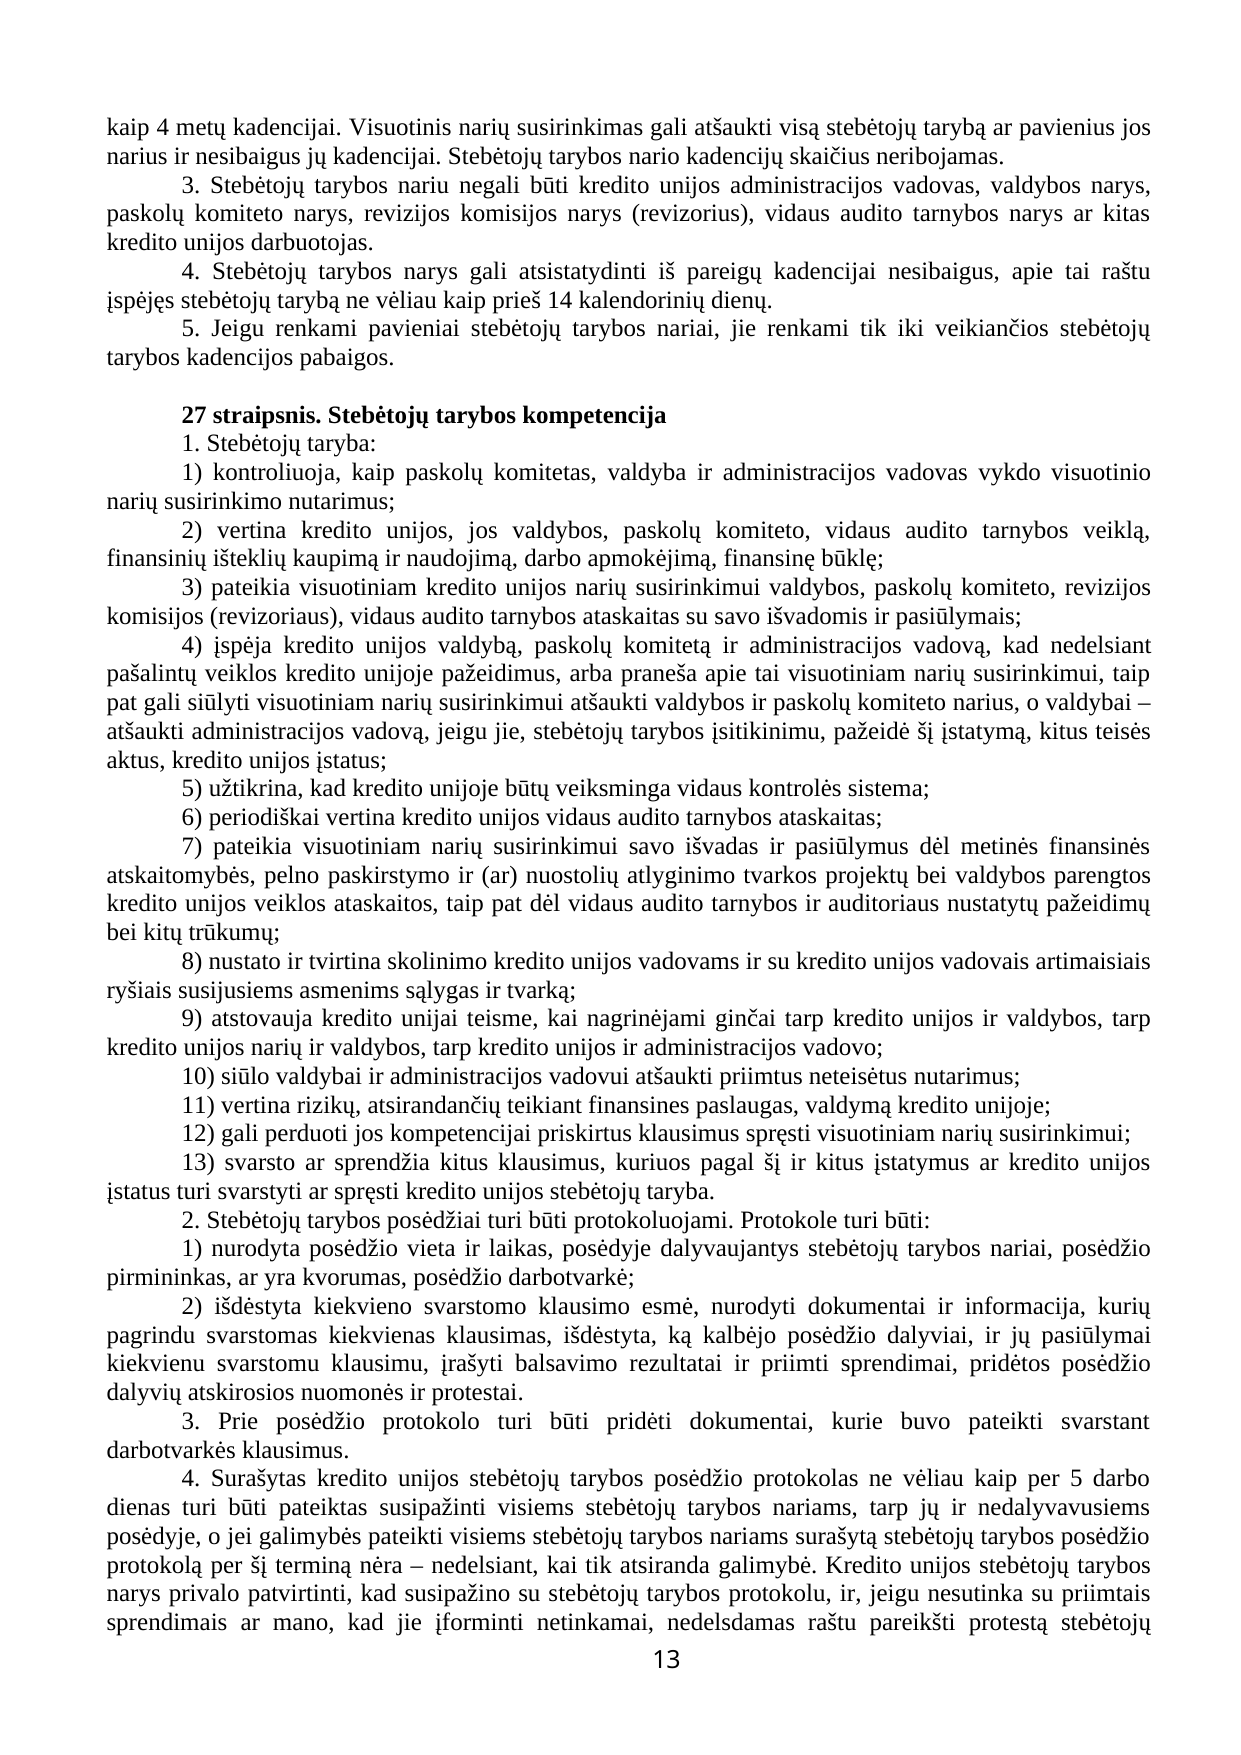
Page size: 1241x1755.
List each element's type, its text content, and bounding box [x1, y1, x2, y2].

text 1) kontroliuoja, kaip paskolų komitetas, valdyba ir administracijos vadovas vykdo visuotinio narių susirinkimo nutarimus; [106, 457, 1152, 515]
text 12) gali perduoti jos kompetencijai priskirtus klausimus spręsti visuotiniam narių susirinkimui; [106, 1118, 1152, 1147]
text 2. Stebėtojų tarybos posėdžiai turi būti protokoluojami. Protokole turi būti: [106, 1205, 1152, 1233]
text 8) nustato ir tvirtina skolinimo kredito unijos vadovams ir su kredito unijos vadovais artimaisiais ryšiais susijusiems asmenims sąlygas ir tvarką; [106, 946, 1152, 1003]
text 13) svarsto ar sprendžia kitus klausimus, kuriuos pagal šį ir kitus įstatymus ar kredito unijos įstatus turi svarstyti ar spręsti kredito unijos stebėtojų taryba. [106, 1147, 1152, 1205]
text 4. Stebėtojų tarybos narys gali atsistatydinti iš pareigų kadencijai nesibaigus, apie tai raštu įspėjęs stebėtojų tarybą ne vėliau kaip prieš 14 kalendorinių dienų. [106, 256, 1152, 313]
text 3) pateikia visuotiniam kredito unijos narių susirinkimui valdybos, paskolų komiteto, revizijos komisijos (revizoriaus), vidaus audito tarnybos ataskaitas su savo išvadomis ir pasiūlymais; [106, 572, 1152, 630]
text 5. Jeigu renkami pavieniai stebėtojų tarybos nariai, jie renkami tik iki veikiančios stebėtojų tarybos kadencijos pabaigos. [106, 313, 1152, 371]
text 10) siūlo valdybai ir administracijos vadovui atšaukti priimtus neteisėtus nutarimus; [106, 1061, 1152, 1090]
text 4. Surašytas kredito unijos stebėtojų tarybos posėdžio protokolas ne vėliau kaip per 5 darbo dienas turi būti pateiktas susipažinti visiems stebėtojų tarybos nariams, tarp jų ir nedalyvavusiems posėdyje, o jei galimybės pateikti visiems stebėtojų tarybos nariams surašytą stebėtojų tarybos posėdžio protokolą per šį terminą nėra – nedelsiant, kai tik atsiranda galimybė. Kredito unijos stebėtojų tarybos narys privalo patvirtinti, kad susipažino su stebėtojų tarybos protokolu, ir, jeigu nesutinka su priimtais sprendimais ar mano, kad jie įforminti netinkamai, nedelsdamas raštu pareikšti protestą stebėtojų [106, 1463, 1152, 1636]
text 27 straipsnis. Stebėtojų tarybos kompetencija [106, 400, 1152, 428]
text 2) išdėstyta kiekvieno svarstomo klausimo esmė, nurodyti dokumentai ir informacija, kurių pagrindu svarstomas kiekvienas klausimas, išdėstyta, ką kalbėjo posėdžio dalyviai, ir jų pasiūlymai kiekvienu svarstomu klausimu, įrašyti balsavimo rezultatai ir priimti sprendimai, pridėtos posėdžio dalyvių atskirosios nuomonės ir protestai. [106, 1291, 1152, 1406]
text 2) vertina kredito unijos, jos valdybos, paskolų komiteto, vidaus audito tarnybos veiklą, finansinių išteklių kaupimą ir naudojimą, darbo apmokėjimą, finansinę būklę; [106, 515, 1152, 572]
text 7) pateikia visuotiniam narių susirinkimui savo išvadas ir pasiūlymus dėl metinės finansinės atskaitomybės, pelno paskirstymo ir (ar) nuostolių atlyginimo tvarkos projektų bei valdybos parengtos kredito unijos veiklos ataskaitos, taip pat dėl vidaus audito tarnybos ir auditoriaus nustatytų pažeidimų bei kitų trūkumų; [106, 831, 1152, 946]
text 1. Stebėtojų taryba: [106, 428, 1152, 457]
text 1) nurodyta posėdžio vieta ir laikas, posėdyje dalyvaujantys stebėtojų tarybos nariai, posėdžio pirmininkas, ar yra kvorumas, posėdžio darbotvarkė; [106, 1233, 1152, 1291]
text 9) atstovauja kredito unijai teisme, kai nagrinėjami ginčai tarp kredito unijos ir valdybos, tarp kredito unijos narių ir valdybos, tarp kredito unijos ir administracijos vadovo; [106, 1003, 1152, 1061]
text 5) užtikrina, kad kredito unijoje būtų veiksminga vidaus kontrolės sistema; [106, 773, 1152, 802]
text kaip 4 metų kadencijai. Visuotinis narių susirinkimas gali atšaukti visą stebėtojų tarybą ar pavienius jos narius ir nesibaigus jų kadencijai. Stebėtojų tarybos nario kadencijų skaičius neribojamas. [106, 112, 1152, 170]
text 3. Prie posėdžio protokolo turi būti pridėti dokumentai, kurie buvo pateikti svarstant darbotvarkės klausimus. [106, 1406, 1152, 1463]
text 6) periodiškai vertina kredito unijos vidaus audito tarnybos ataskaitas; [106, 802, 1152, 831]
text 3. Stebėtojų tarybos nariu negali būti kredito unijos administracijos vadovas, valdybos narys, paskolų komiteto narys, revizijos komisijos narys (revizorius), vidaus audito tarnybos narys ar kitas kredito unijos darbuotojas. [106, 170, 1152, 256]
text 4) įspėja kredito unijos valdybą, paskolų komitetą ir administracijos vadovą, kad nedelsiant pašalintų veiklos kredito unijoje pažeidimus, arba praneša apie tai visuotiniam narių susirinkimui, taip pat gali siūlyti visuotiniam narių susirinkimui atšaukti valdybos ir paskolų komiteto narius, o valdybai – atšaukti administracijos vadovą, jeigu jie, stebėtojų tarybos įsitikinimu, pažeidė šį įstatymą, kitus teisės aktus, kredito unijos įstatus; [106, 630, 1152, 773]
text 11) vertina rizikų, atsirandančių teikiant finansines paslaugas, valdymą kredito unijoje; [106, 1090, 1152, 1118]
